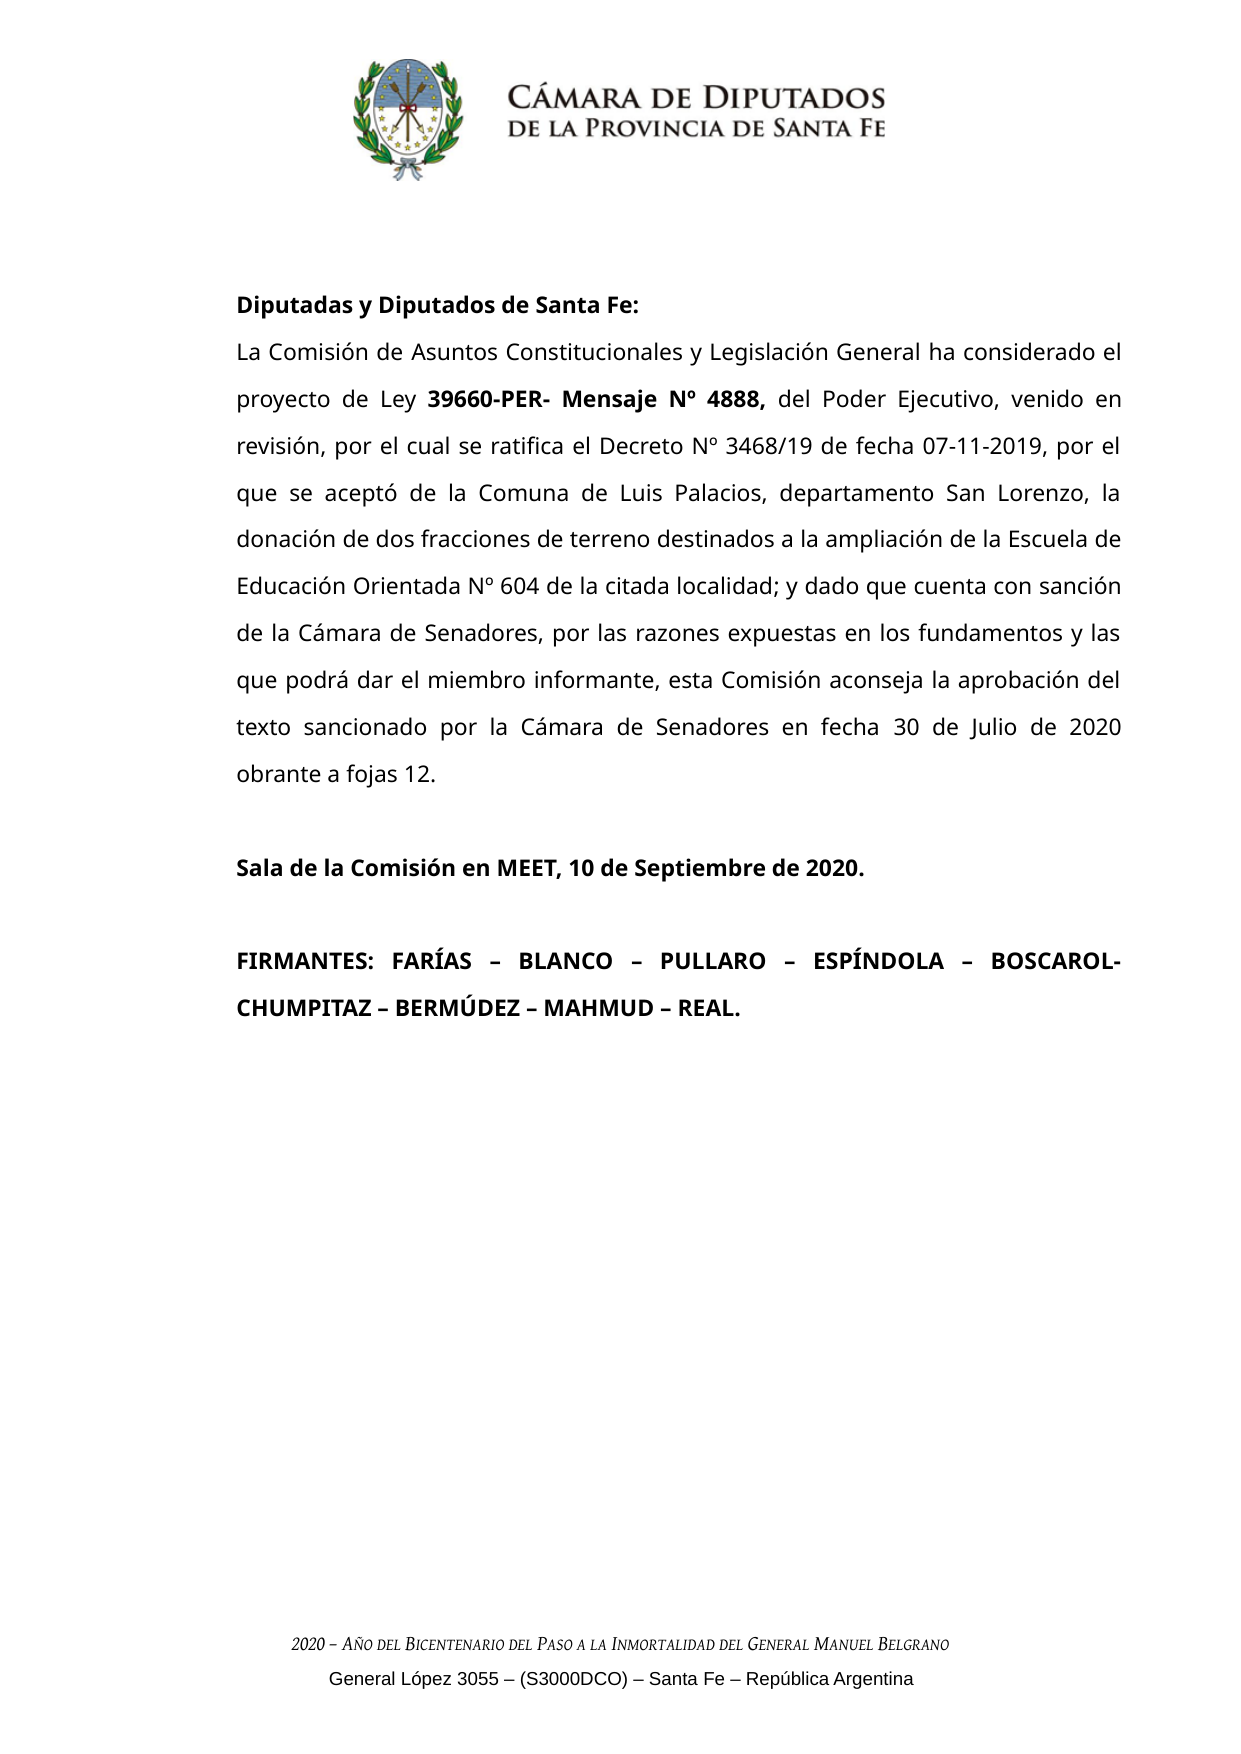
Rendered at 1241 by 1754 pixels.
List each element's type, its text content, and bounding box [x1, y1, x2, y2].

text Sala de la Comisión en MEET, 10 de Septiembre de 2020. [236, 852, 1122, 883]
text FIRMANTES: FARÍAS – BLANCO – PULLARO – ESPÍNDOLA – BOSCAROL- CHUMPITAZ – BERMÚDEZ – MAHMUD – REAL. [236, 945, 1122, 1023]
text Diputadas y Diputados de Santa Fe: [236, 289, 1122, 320]
text La Comisión de Asuntos Constitucionales y Legislación General ha considerado el proyecto de Ley 39660-PER- Mensaje Nº 4888, del Poder Ejecutivo, venido en revisión, por el cual se ratifica el Decreto Nº 3468/19 de fecha 07-11-2019, por el que se aceptó de la Comuna de Luis Palacios, departamento San Lorenzo, la donación de dos fracciones de terreno destinados a la ampliación de la Escuela de Educación Orientada Nº 604 de la citada localidad; y dado que cuenta con sanción de la Cámara de Senadores, por las razones expuestas en los fundamentos y las que podrá dar el miembro informante, esta Comisión aconseja la aprobación del texto sancionado por la Cámara de Senadores en fecha 30 de Julio de 2020 obrante a fojas 12. [236, 336, 1122, 789]
